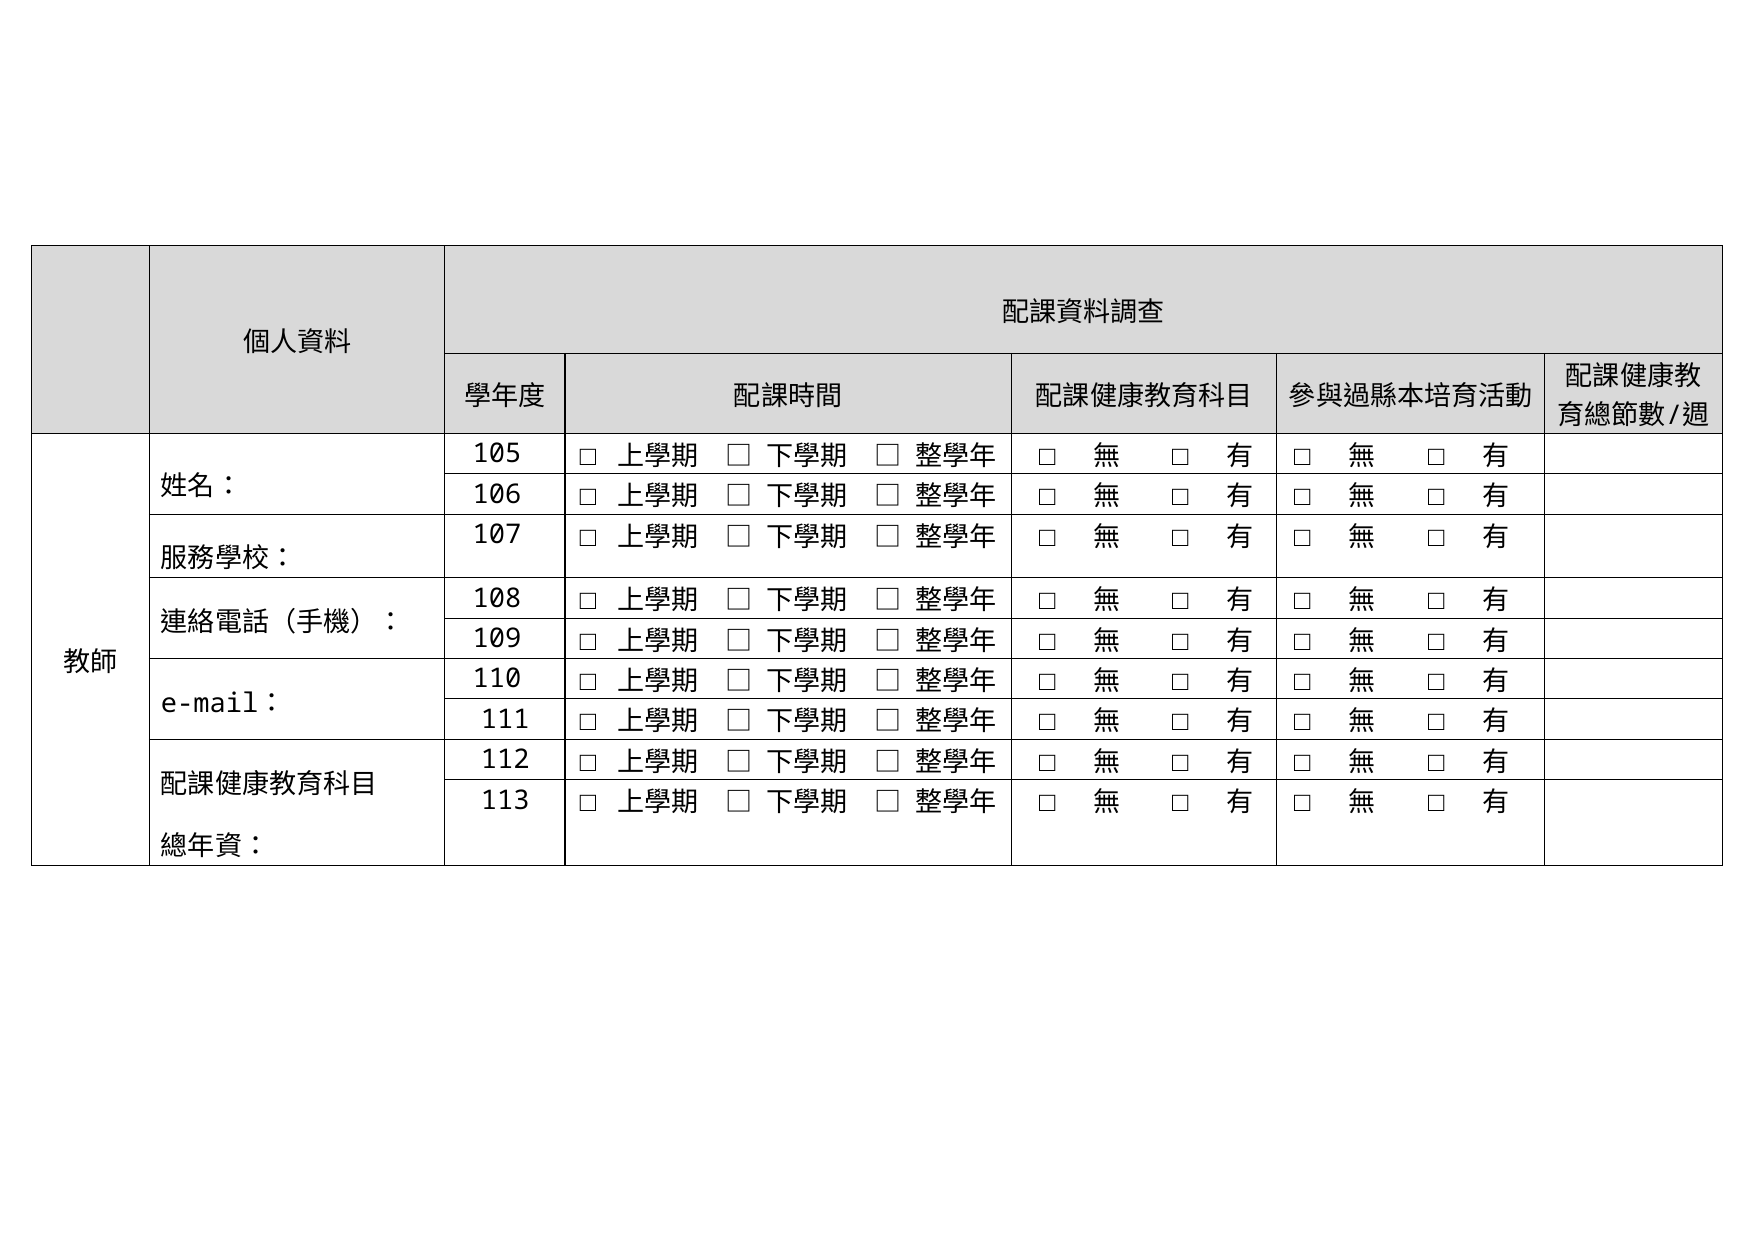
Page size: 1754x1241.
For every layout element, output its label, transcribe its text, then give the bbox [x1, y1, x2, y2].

table_cell [1545, 515, 1722, 577]
table_cell 有 [1397, 699, 1544, 739]
table_cell 無 [1012, 474, 1152, 513]
table_cell 上學期 □ 下學期 □ 整學年 [566, 699, 1011, 739]
table_cell 有 [1153, 659, 1276, 698]
table_cell 無 [1277, 578, 1397, 617]
table_cell 有 [1153, 515, 1276, 577]
table_cell 無 [1277, 474, 1397, 513]
table_header 配課資料調查 [445, 246, 1722, 353]
table_cell 109 [445, 619, 564, 658]
table_cell 無 [1277, 740, 1397, 779]
table_cell 112 [445, 740, 564, 779]
table_cell e-mail： [150, 659, 444, 739]
table_cell 有 [1397, 434, 1544, 473]
table_cell 上學期 □ 下學期 □ 整學年 [566, 474, 1011, 513]
table_cell 無 [1012, 780, 1152, 865]
table_cell 上學期 □ 下學期 □ 整學年 [566, 434, 1011, 473]
table_cell 學年度 [445, 354, 564, 433]
table_cell 106 [445, 474, 564, 513]
table_cell 參與過縣本培育活動 [1277, 354, 1544, 433]
table_cell [1545, 578, 1722, 617]
table_cell 有 [1397, 740, 1544, 779]
table_cell 配課時間 [566, 354, 1011, 433]
table_cell 有 [1153, 474, 1276, 513]
table_cell 有 [1153, 699, 1276, 739]
table_cell 服務學校： [150, 515, 444, 577]
table_cell 107 [445, 515, 564, 577]
table_cell 配課健康教育科目 [1012, 354, 1276, 433]
table_cell 無 [1012, 659, 1152, 698]
table_cell 上學期 □ 下學期 □ 整學年 [566, 659, 1011, 698]
table_cell 108 [445, 578, 564, 617]
table_cell 有 [1153, 619, 1276, 658]
table_cell 無 [1277, 515, 1397, 577]
table_cell 無 [1012, 578, 1152, 617]
table_cell 無 [1277, 699, 1397, 739]
table_cell 無 [1012, 434, 1152, 473]
table_cell 113 [445, 780, 564, 865]
table_cell 上學期 □ 下學期 □ 整學年 [566, 578, 1011, 617]
table_cell [1545, 780, 1722, 865]
table_cell [1545, 474, 1722, 513]
table_cell 上學期 □ 下學期 □ 整學年 [566, 780, 1011, 865]
table_cell 有 [1153, 578, 1276, 617]
table_cell 配課健康教育科目 總年資： [150, 740, 444, 865]
table_cell 無 [1277, 659, 1397, 698]
table_cell 105 [445, 434, 564, 473]
table_cell 姓名： [150, 434, 444, 513]
table_cell 111 [445, 699, 564, 739]
table_cell 無 [1277, 619, 1397, 658]
table_cell 上學期 □ 下學期 □ 整學年 [566, 619, 1011, 658]
table_cell 無 [1012, 515, 1152, 577]
table_cell 110 [445, 659, 564, 698]
table_cell 連絡電話（手機）： [150, 578, 444, 658]
table_cell [1545, 619, 1722, 658]
table_cell 有 [1397, 515, 1544, 577]
table_header [32, 246, 149, 433]
table_cell 有 [1397, 780, 1544, 865]
table_cell [1545, 659, 1722, 698]
table_cell 無 [1277, 434, 1397, 473]
table_cell 有 [1153, 434, 1276, 473]
table_cell [1545, 699, 1722, 739]
table_cell 有 [1397, 619, 1544, 658]
table_cell 上學期 □ 下學期 □ 整學年 [566, 740, 1011, 779]
table_cell 有 [1397, 578, 1544, 617]
table_header 個人資料 [150, 246, 444, 433]
table_cell [1545, 434, 1722, 473]
table_cell [1545, 740, 1722, 779]
table_cell 有 [1397, 474, 1544, 513]
table_cell 有 [1397, 659, 1544, 698]
table_cell 無 [1277, 780, 1397, 865]
table_cell 有 [1153, 780, 1276, 865]
table_cell 無 [1012, 619, 1152, 658]
table_cell 配課健康教育總節數/週 [1545, 354, 1722, 433]
table_cell 有 [1153, 740, 1276, 779]
table_cell 無 [1012, 699, 1152, 739]
table_cell 教師 [32, 434, 149, 865]
table_cell 上學期 □ 下學期 □ 整學年 [566, 515, 1011, 577]
table_cell 無 [1012, 740, 1152, 779]
